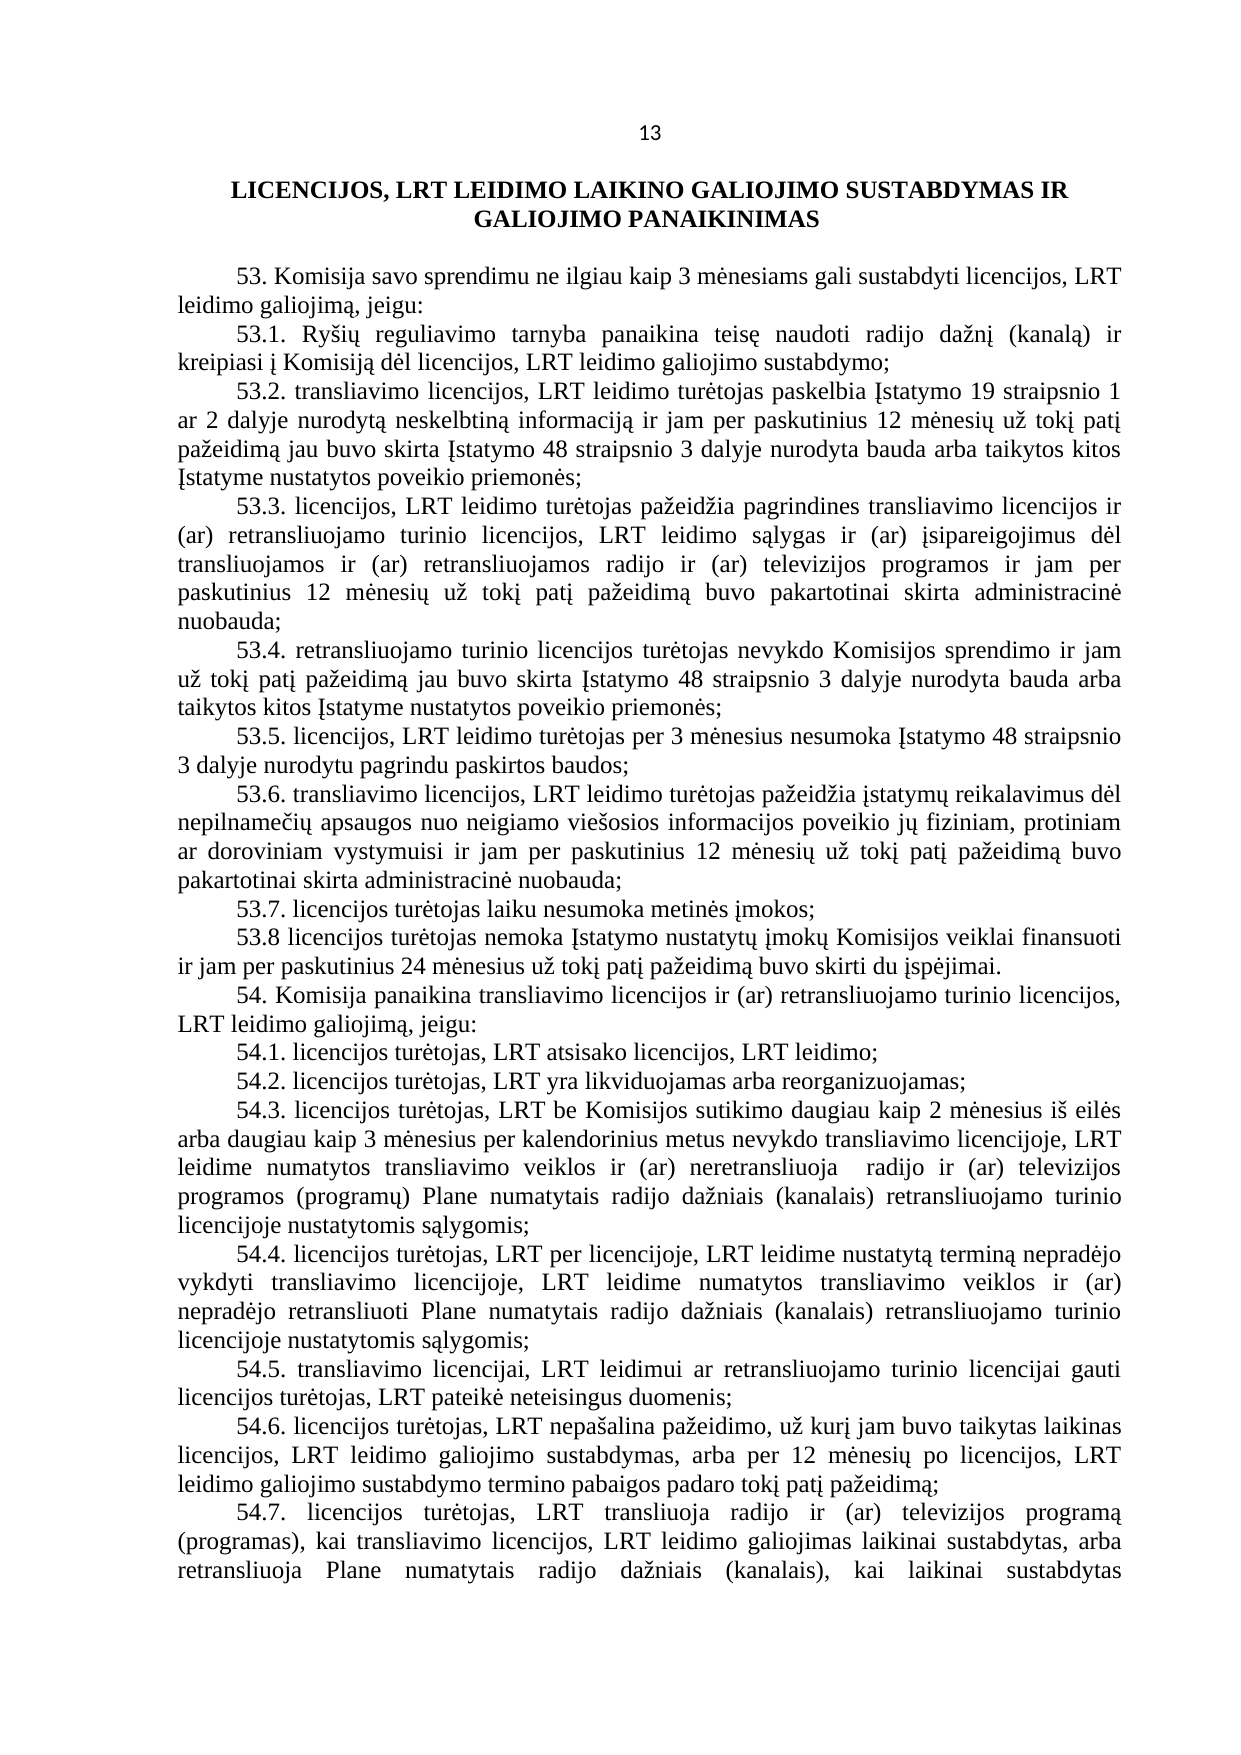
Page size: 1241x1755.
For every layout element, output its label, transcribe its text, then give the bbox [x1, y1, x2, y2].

text 54.7. licencijos turėtojas, LRT transliuoja radijo ir (ar) televizijos programą (programas), kai transliavimo licencijos, LRT leidimo galiojimas laikinai sustabdytas, arba retransliuoja Plane numatytais radijo dažniais (kanalais), kai laikinai sustabdytas [177, 1497, 1122, 1584]
text 54.2. licencijos turėtojas, LRT yra likviduojamas arba reorganizuojamas; [177, 1066, 1122, 1095]
text 53. Komisija savo sprendimu ne ilgiau kaip 3 mėnesiams gali sustabdyti licencijos, LRT leidimo galiojimą, jeigu: [177, 261, 1122, 319]
text 54.6. licencijos turėtojas, LRT nepašalina pažeidimo, už kurį jam buvo taikytas laikinas licencijos, LRT leidimo galiojimo sustabdymas, arba per 12 mėnesių po licencijos, LRT leidimo galiojimo sustabdymo termino pabaigos padaro tokį patį pažeidimą; [177, 1411, 1122, 1497]
text 53.8 licencijos turėtojas nemoka Įstatymo nustatytų įmokų Komisijos veiklai finansuoti ir jam per paskutinius 24 mėnesius už tokį patį pažeidimą buvo skirti du įspėjimai. [177, 922, 1122, 980]
text 53.4. retransliuojamo turinio licencijos turėtojas nevykdo Komisijos sprendimo ir jam už tokį patį pažeidimą jau buvo skirta Įstatymo 48 straipsnio 3 dalyje nurodyta bauda arba taikytos kitos Įstatyme nustatytos poveikio priemonės; [177, 635, 1122, 721]
text LICENCIJOS, LRT leidimo LAIKINO GALIOJIMO SUSTABDYMAS IR galiojimo PANAIKINIMAS [177, 175, 1122, 232]
text 54. Komisija panaikina transliavimo licencijos ir (ar) retransliuojamo turinio licencijos, LRT leidimo galiojimą, jeigu: [177, 980, 1122, 1037]
text 54.4. licencijos turėtojas, LRT per licencijoje, LRT leidime nustatytą terminą nepradėjo vykdyti transliavimo licencijoje, LRT leidime numatytos transliavimo veiklos ir (ar) nepradėjo retransliuoti Plane numatytais radijo dažniais (kanalais) retransliuojamo turinio licencijoje nustatytomis sąlygomis; [177, 1239, 1122, 1354]
text 54.5. transliavimo licencijai, LRT leidimui ar retransliuojamo turinio licencijai gauti licencijos turėtojas, LRT pateikė neteisingus duomenis; [177, 1354, 1122, 1411]
text 53.7. licencijos turėtojas laiku nesumoka metinės įmokos; [177, 894, 1122, 922]
text 53.3. licencijos, LRT leidimo turėtojas pažeidžia pagrindines transliavimo licencijos ir (ar) retransliuojamo turinio licencijos, LRT leidimo sąlygas ir (ar) įsipareigojimus dėl transliuojamos ir (ar) retransliuojamos radijo ir (ar) televizijos programos ir jam per paskutinius 12 mėnesių už tokį patį pažeidimą buvo pakartotinai skirta administracinė nuobauda; [177, 491, 1122, 635]
text 54.1. licencijos turėtojas, LRT atsisako licencijos, LRT leidimo; [177, 1037, 1122, 1066]
text 53.2. transliavimo licencijos, LRT leidimo turėtojas paskelbia Įstatymo 19 straipsnio 1 ar 2 dalyje nurodytą neskelbtiną informaciją ir jam per paskutinius 12 mėnesių už tokį patį pažeidimą jau buvo skirta Įstatymo 48 straipsnio 3 dalyje nurodyta bauda arba taikytos kitos Įstatyme nustatytos poveikio priemonės; [177, 376, 1122, 491]
text 53.1. Ryšių reguliavimo tarnyba panaikina teisę naudoti radijo dažnį (kanalą) ir kreipiasi į Komisiją dėl licencijos, LRT leidimo galiojimo sustabdymo; [177, 319, 1122, 376]
text 53.5. licencijos, LRT leidimo turėtojas per 3 mėnesius nesumoka Įstatymo 48 straipsnio 3 dalyje nurodytu pagrindu paskirtos baudos; [177, 721, 1122, 779]
text 54.3. licencijos turėtojas, LRT be Komisijos sutikimo daugiau kaip 2 mėnesius iš eilės arba daugiau kaip 3 mėnesius per kalendorinius metus nevykdo transliavimo licencijoje, LRT leidime numatytos transliavimo veiklos ir (ar) neretransliuoja radijo ir (ar) televizijos programos (programų) Plane numatytais radijo dažniais (kanalais) retransliuojamo turinio licencijoje nustatytomis sąlygomis; [177, 1095, 1122, 1239]
text 53.6. transliavimo licencijos, LRT leidimo turėtojas pažeidžia įstatymų reikalavimus dėl nepilnamečių apsaugos nuo neigiamo viešosios informacijos poveikio jų fiziniam, protiniam ar doroviniam vystymuisi ir jam per paskutinius 12 mėnesių už tokį patį pažeidimą buvo pakartotinai skirta administracinė nuobauda; [177, 779, 1122, 894]
